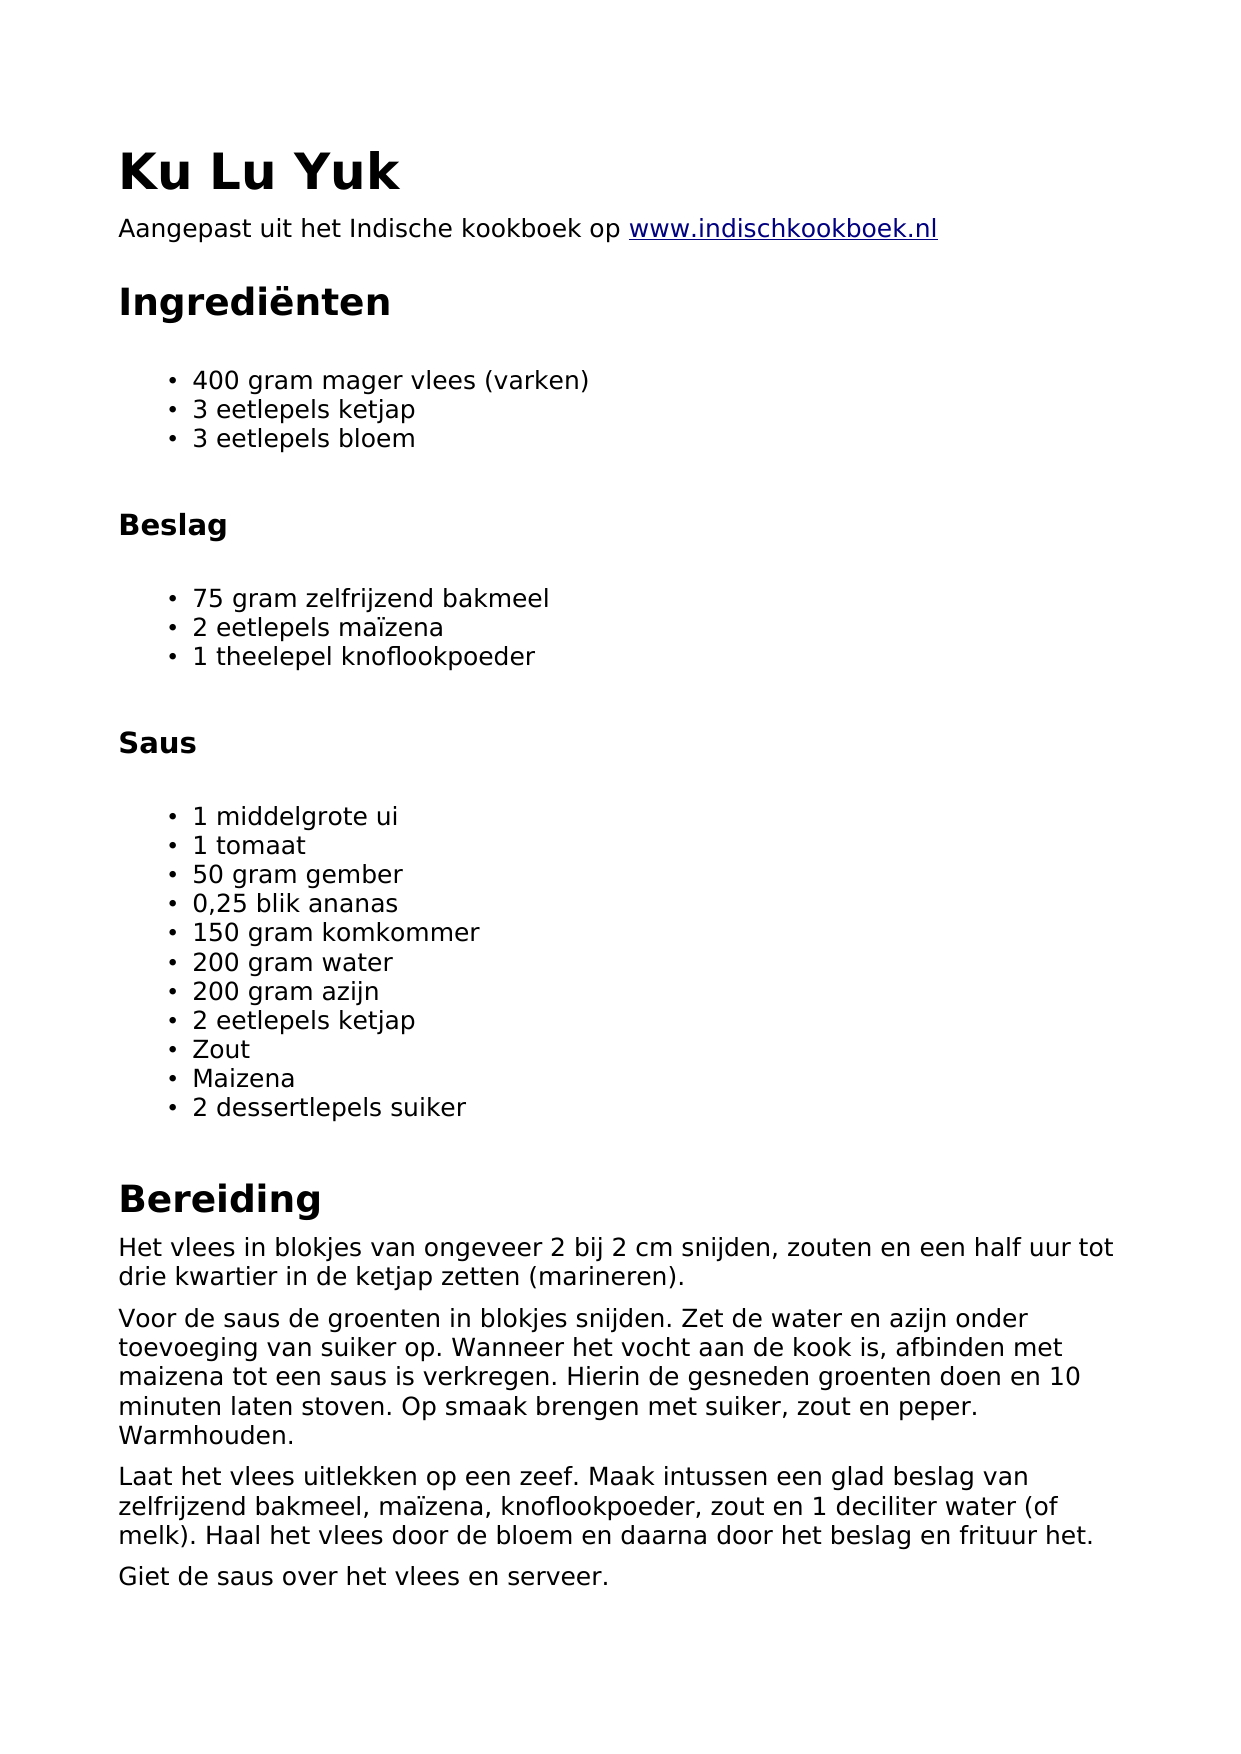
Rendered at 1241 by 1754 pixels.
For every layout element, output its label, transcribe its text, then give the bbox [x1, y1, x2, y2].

list 3 eetlepels bloem [177, 424, 1122, 454]
list 75 gram zelfrijzend bakmeel [177, 584, 1122, 613]
subtitle Ingrediënten [118, 281, 1122, 324]
list 0,25 blik ananas [177, 889, 1122, 919]
subtitle Ku Lu Yuk [118, 143, 1122, 201]
list Maizena [177, 1064, 1122, 1094]
list 2 eetlepels ketjap [177, 1006, 1122, 1035]
list 1 middelgrote ui [177, 802, 1122, 831]
list Zout [177, 1035, 1122, 1064]
list 400 gram mager vlees (varken) [177, 366, 1122, 395]
list 150 gram komkommer [177, 919, 1122, 948]
list 50 gram gember [177, 860, 1122, 889]
text Het vlees in blokjes van ongeveer 2 bij 2 cm snijden, zouten en een half uur tot drie kwartier in de ketjap zetten (marineren). [118, 1233, 1122, 1292]
subtitle Saus [118, 726, 1122, 760]
list 200 gram water [177, 948, 1122, 977]
text Laat het vlees uitlekken op een zeef. Maak intussen een glad beslag van zelfrijzend bakmeel, maïzena, knoflookpoeder, zout en 1 deciliter water (of melk). Haal het vlees door de bloem en daarna door het beslag en frituur het. [118, 1463, 1122, 1550]
list 3 eetlepels ketjap [177, 395, 1122, 424]
text Giet de saus over het vlees en serveer. [118, 1563, 1122, 1592]
list 200 gram azijn [177, 977, 1122, 1006]
text Voor de saus de groenten in blokjes snijden. Zet de water en azijn onder toevoeging van suiker op. Wanneer het vocht aan de kook is, afbinden met maizena tot een saus is verkregen. Hierin de gesneden groenten doen en 10 minuten laten stoven. Op smaak brengen met suiker, zout en peper. Warmhouden. [118, 1304, 1122, 1450]
text Aangepast uit het Indische kookboek op www.indischkookboek.nl [118, 214, 1122, 243]
list 1 theelepel knoflookpoeder [177, 642, 1122, 672]
subtitle Bereiding [118, 1177, 1122, 1221]
list 2 dessertlepels suiker [177, 1094, 1122, 1123]
list 1 tomaat [177, 831, 1122, 860]
list 2 eetlepels maïzena [177, 613, 1122, 642]
subtitle Beslag [118, 508, 1122, 542]
